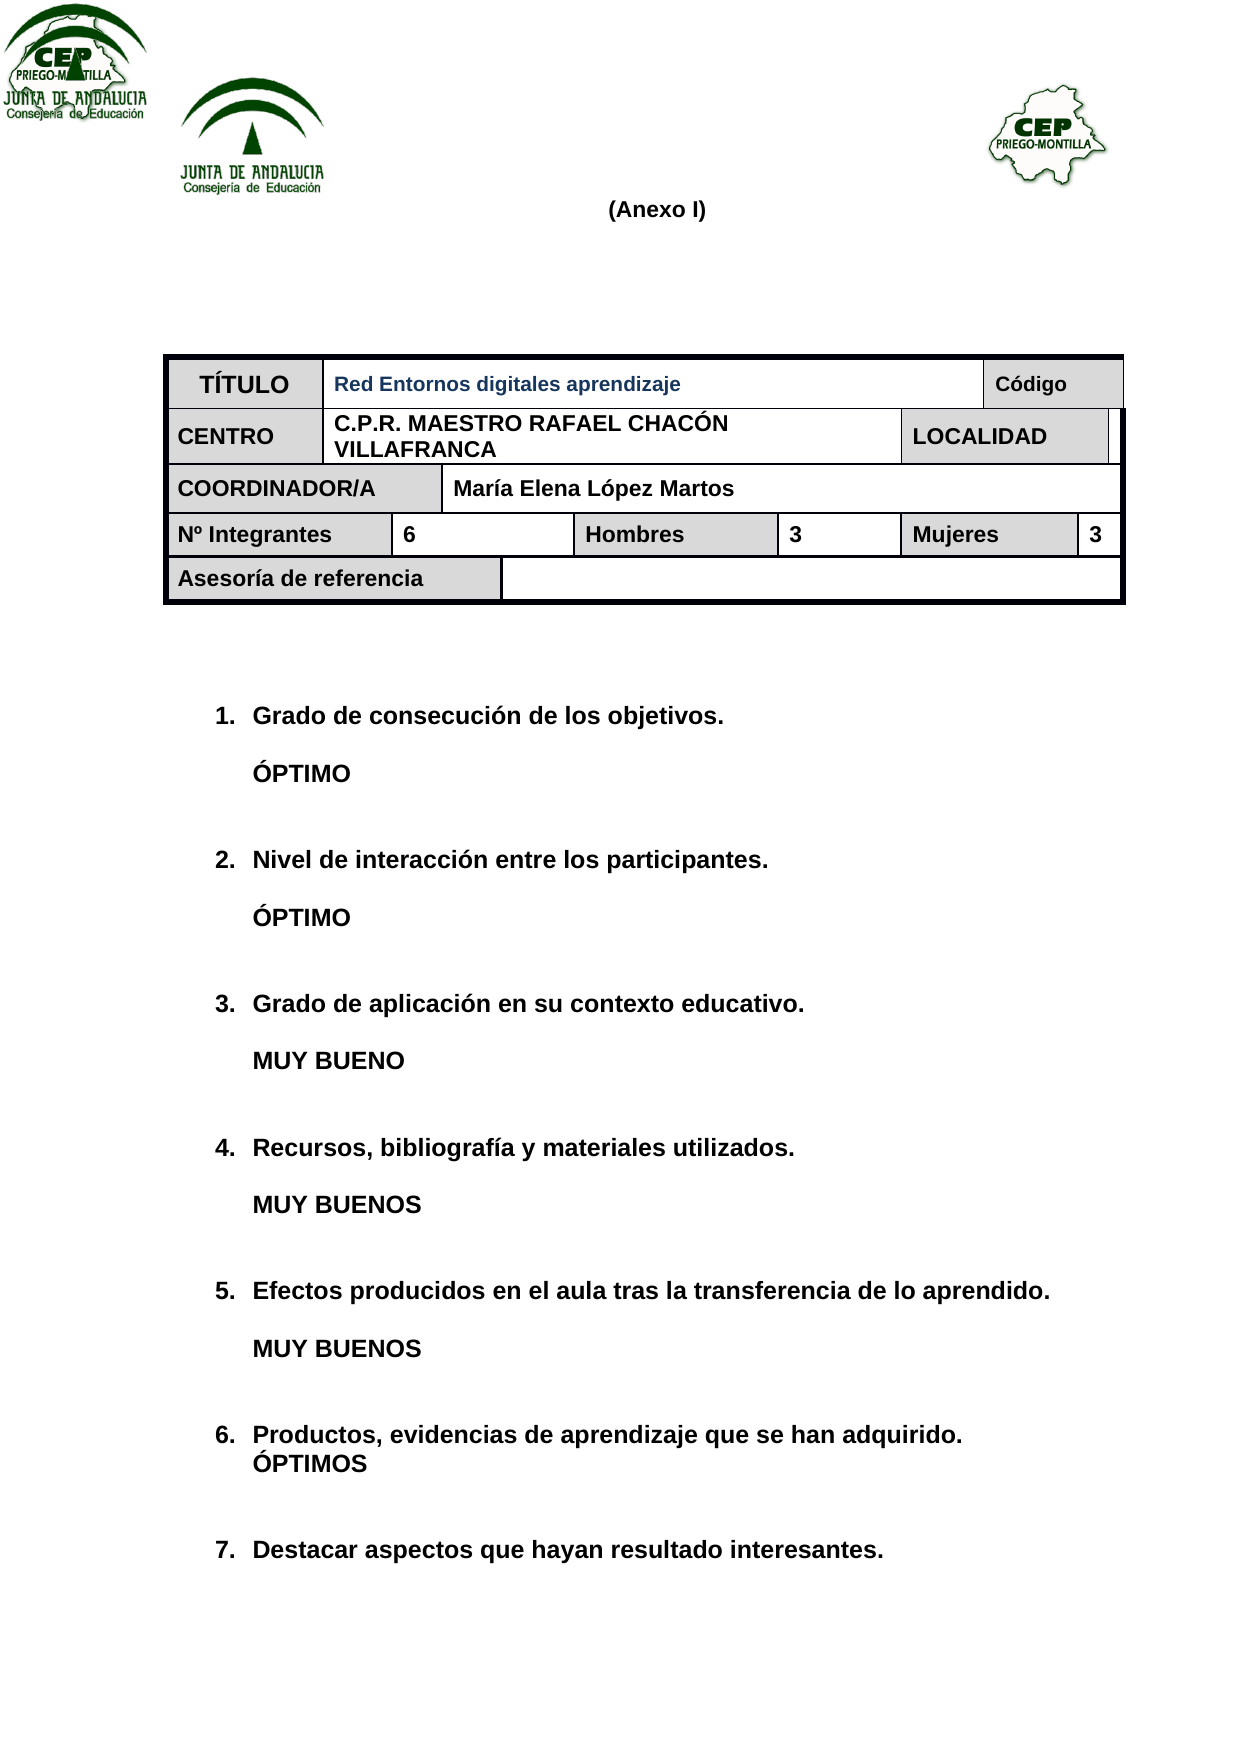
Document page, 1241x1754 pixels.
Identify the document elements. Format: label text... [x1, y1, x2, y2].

picture [0, 0, 149, 131]
table_cell 6 [393, 514, 573, 555]
list ÓPTIMO [252, 903, 1063, 931]
table_cell María Elena López Martos [443, 465, 1120, 512]
list Efectos producidos en el aula tras la transferencia de lo aprendido. [215, 1276, 1063, 1305]
list Grado de consecución de los objetivos. [215, 701, 1063, 730]
table_cell 3 [1079, 514, 1120, 555]
list Nivel de interacción entre los participantes. [215, 845, 1063, 874]
table_cell [503, 558, 1120, 599]
table_cell Nº Integrantes [169, 514, 391, 555]
picture [177, 73, 326, 196]
list MUY BUENOS [252, 1190, 1063, 1219]
list Recursos, bibliografía y materiales utilizados. [215, 1133, 1063, 1161]
list ÓPTIMOS [252, 1449, 1063, 1478]
table_cell Asesoría de referencia [169, 558, 500, 599]
list Grado de aplicación en su contexto educativo. [215, 989, 1063, 1018]
table_cell Hombres [575, 514, 777, 555]
table_cell EL PALOMAR [1109, 409, 1120, 463]
table_cell COORDINADOR/A [169, 465, 441, 512]
picture [980, 73, 1112, 196]
list ÓPTIMO [252, 759, 1063, 788]
list Destacar aspectos que hayan resultado interesantes. [215, 1535, 1063, 1564]
table_cell 3 [779, 514, 900, 555]
list MUY BUENO [252, 1046, 1063, 1075]
table_header TÍTULO [169, 360, 322, 408]
text (Anexo I) [177, 196, 1063, 222]
table_cell CENTRO [169, 409, 322, 463]
table_header Código [984, 360, 1123, 408]
list MUY BUENOS [252, 1334, 1063, 1363]
table_cell Mujeres [902, 514, 1077, 555]
table_cell LOCALIDAD [902, 409, 1108, 463]
table_header Red Entornos digitales aprendizaje [324, 360, 983, 408]
list Productos, evidencias de aprendizaje que se han adquirido. [215, 1420, 1063, 1449]
table_cell C.P.R. MAESTRO RAFAEL CHACÓN VILLAFRANCA [324, 409, 901, 463]
